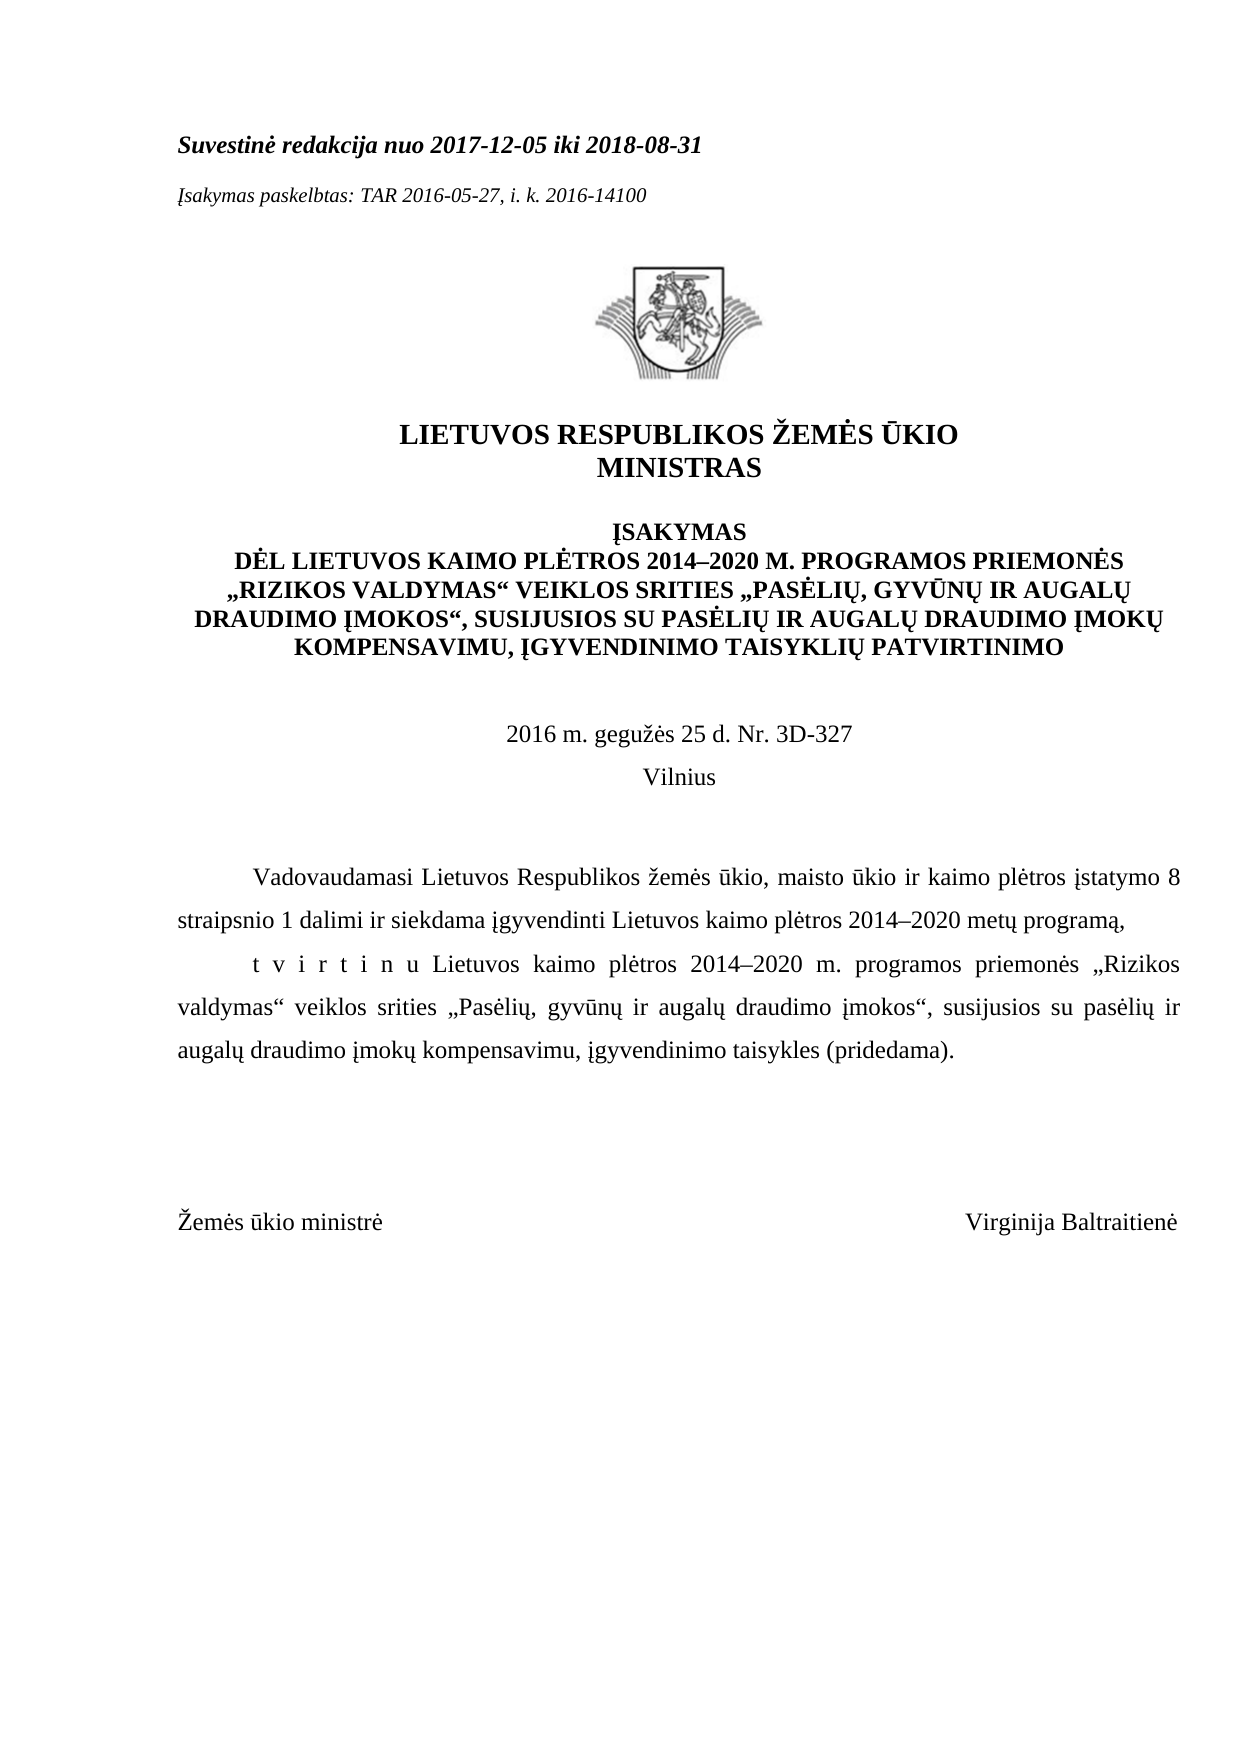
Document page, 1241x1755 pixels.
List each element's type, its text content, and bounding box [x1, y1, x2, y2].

text Žemės ūkio ministrė Virginija Baltraitienė [177, 1207, 1181, 1236]
text 2016 m. gegužės 25 d. Nr. 3D-327 [177, 719, 1181, 747]
text t v i r t i n u Lietuvos kaimo plėtros 2014–2020 m. programos priemonės „Rizikos valdymas“ veiklos srities „Pasėlių, gyvūnų ir augalų draudimo įmokos“, susijusios su pasėlių ir augalų draudimo įmokų kompensavimu, įgyvendinimo taisykles (pridedama). [177, 949, 1181, 1064]
text Įsakymas paskelbtas: TAR 2016-05-27, i. k. 2016-14100 [177, 183, 1181, 207]
text ĮSAKYMAS [177, 517, 1181, 546]
text LIETUVOS RESPUBLIKOS ŽEMĖS ŪKIO [177, 417, 1181, 450]
text Vadovaudamasi Lietuvos Respublikos žemės ūkio, maisto ūkio ir kaimo plėtros įstatymo 8 straipsnio 1 dalimi ir siekdama įgyvendinti Lietuvos kaimo plėtros 2014–2020 metų programą, [177, 862, 1181, 934]
text Suvestinė redakcija nuo 2017-12-05 iki 2018-08-31 [177, 130, 1181, 159]
text MINISTRAS [177, 450, 1181, 484]
text DĖL LIETUVOS KAIMO PLĖTROS 2014–2020 M. PROGRAMOS PRIEMONĖS „RIZIKOS VALDYMAS“ VEIKLOS SRITIES „PASĖLIŲ, GYVŪNŲ IR AUGALŲ DRAUDIMo įmokos“, SUSIJUSIOS SU PASĖLIŲ IR AUGALŲ DRAUDIMO ĮMOKŲ KOMPENSAVIMU, ĮGYVENDINIMO taisyklių patvirtinimo [177, 546, 1181, 661]
text Vilnius [177, 762, 1181, 791]
